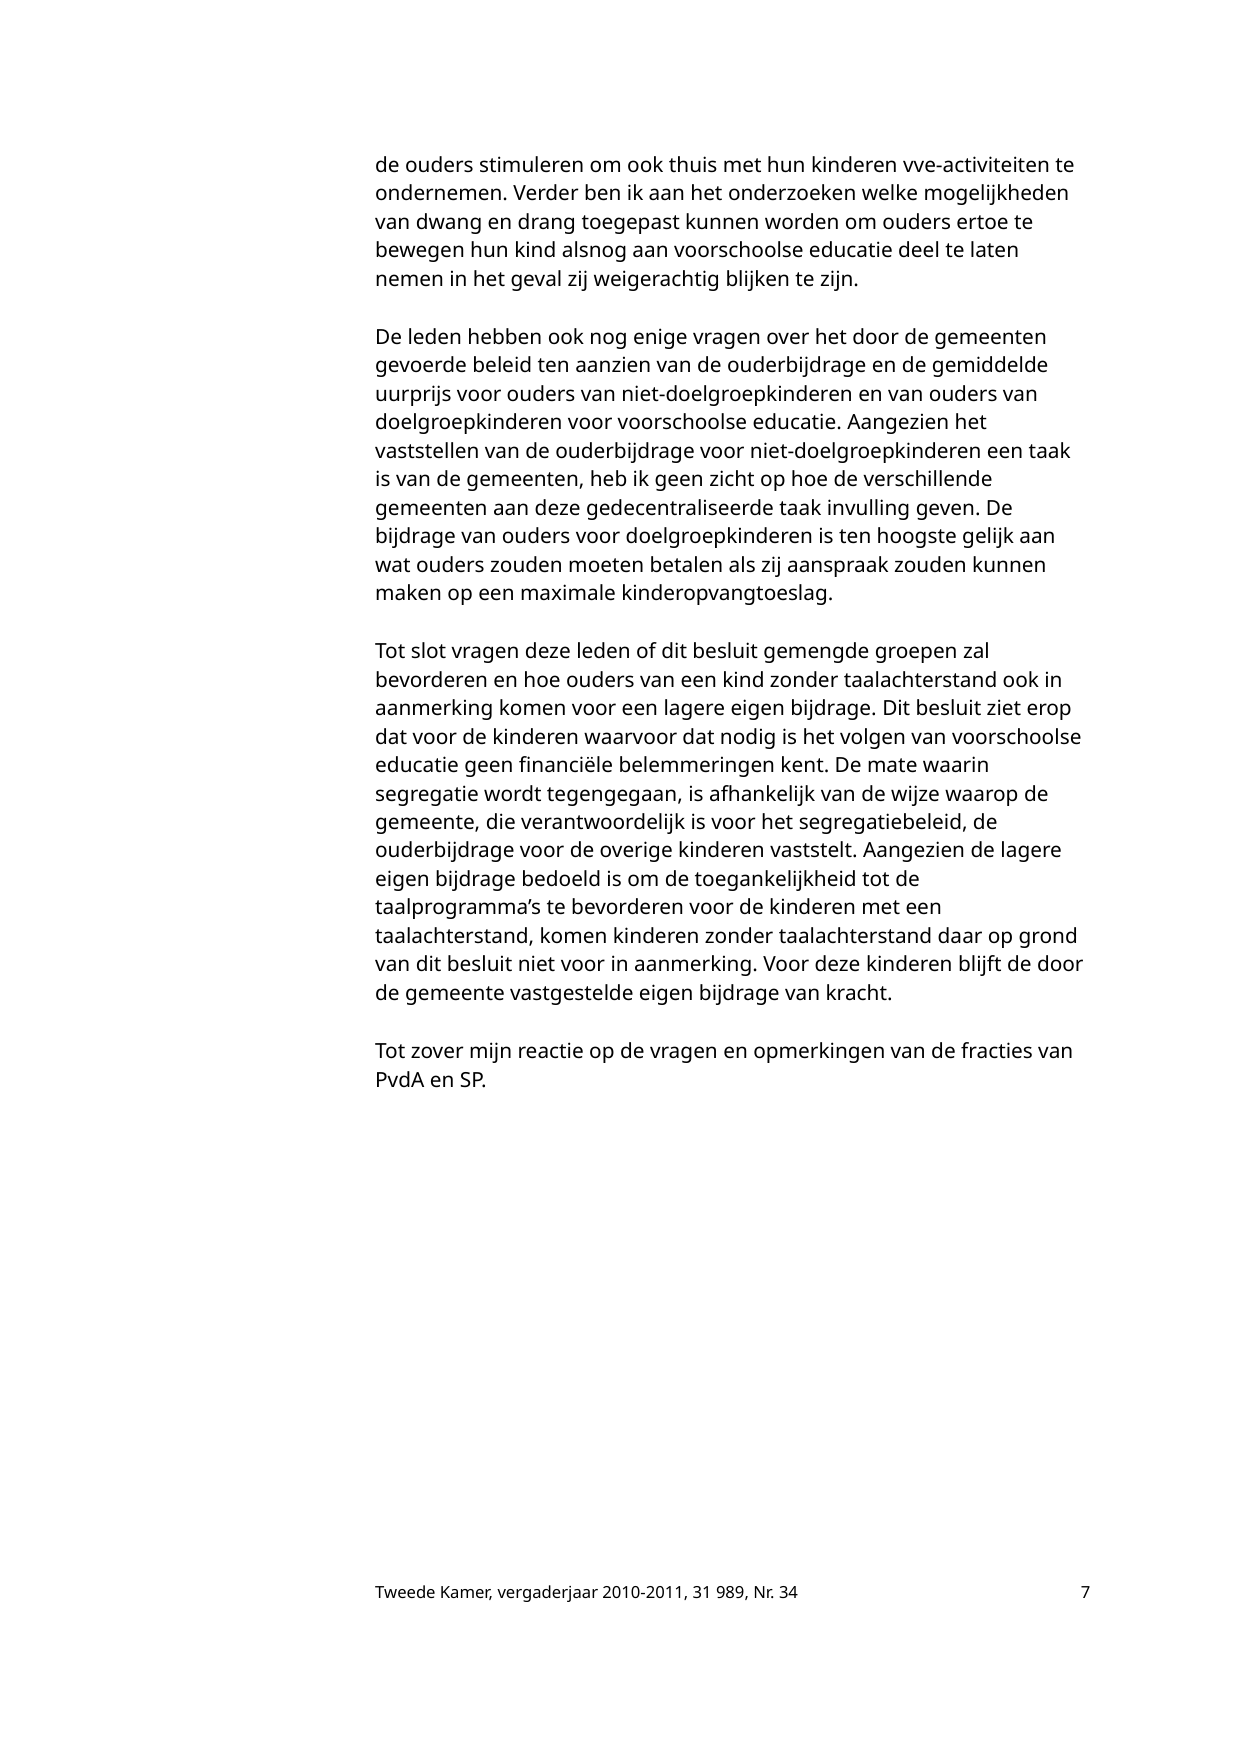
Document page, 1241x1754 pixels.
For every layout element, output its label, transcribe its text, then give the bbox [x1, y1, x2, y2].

text Tot slot vragen deze leden of dit besluit gemengde groepen zal bevorderen en hoe ouders van een kind zonder taalachterstand ook in aanmerking komen voor een lagere eigen bijdrage. Dit besluit ziet erop dat voor de kinderen waarvoor dat nodig is het volgen van voorschoolse educatie geen financiële belemmeringen kent. De mate waarin segregatie wordt tegengegaan, is afhankelijk van de wijze waarop de gemeente, die verantwoordelijk is voor het segregatiebeleid, de ouderbijdrage voor de overige kinderen vaststelt. Aangezien de lagere eigen bijdrage bedoeld is om de toegankelijkheid tot de taalprogramma’s te bevorderen voor de kinderen met een taalachterstand, komen kinderen zonder taalachterstand daar op grond van dit besluit niet voor in aanmerking. Voor deze kinderen blijft de door de gemeente vastgestelde eigen bijdrage van kracht. [375, 637, 1090, 1006]
text de ouders stimuleren om ook thuis met hun kinderen vve-activiteiten te ondernemen. Verder ben ik aan het onderzoeken welke mogelijkheden van dwang en drang toegepast kunnen worden om ouders ertoe te bewegen hun kind alsnog aan voorschoolse educatie deel te laten nemen in het geval zij weigerachtig blijken te zijn. [375, 150, 1090, 292]
text Tot zover mijn reactie op de vragen en opmerkingen van de fracties van PvdA en SP. [375, 1036, 1090, 1093]
text De leden hebben ook nog enige vragen over het door de gemeenten gevoerde beleid ten aanzien van de ouderbijdrage en de gemiddelde uurprijs voor ouders van niet-doelgroepkinderen en van ouders van doelgroepkinderen voor voorschoolse educatie. Aangezien het vaststellen van de ouderbijdrage voor niet-doelgroepkinderen een taak is van de gemeenten, heb ik geen zicht op hoe de verschillende gemeenten aan deze gedecentraliseerde taak invulling geven. De bijdrage van ouders voor doelgroepkinderen is ten hoogste gelijk aan wat ouders zouden moeten betalen als zij aanspraak zouden kunnen maken op een maximale kinderopvangtoeslag. [375, 322, 1090, 607]
